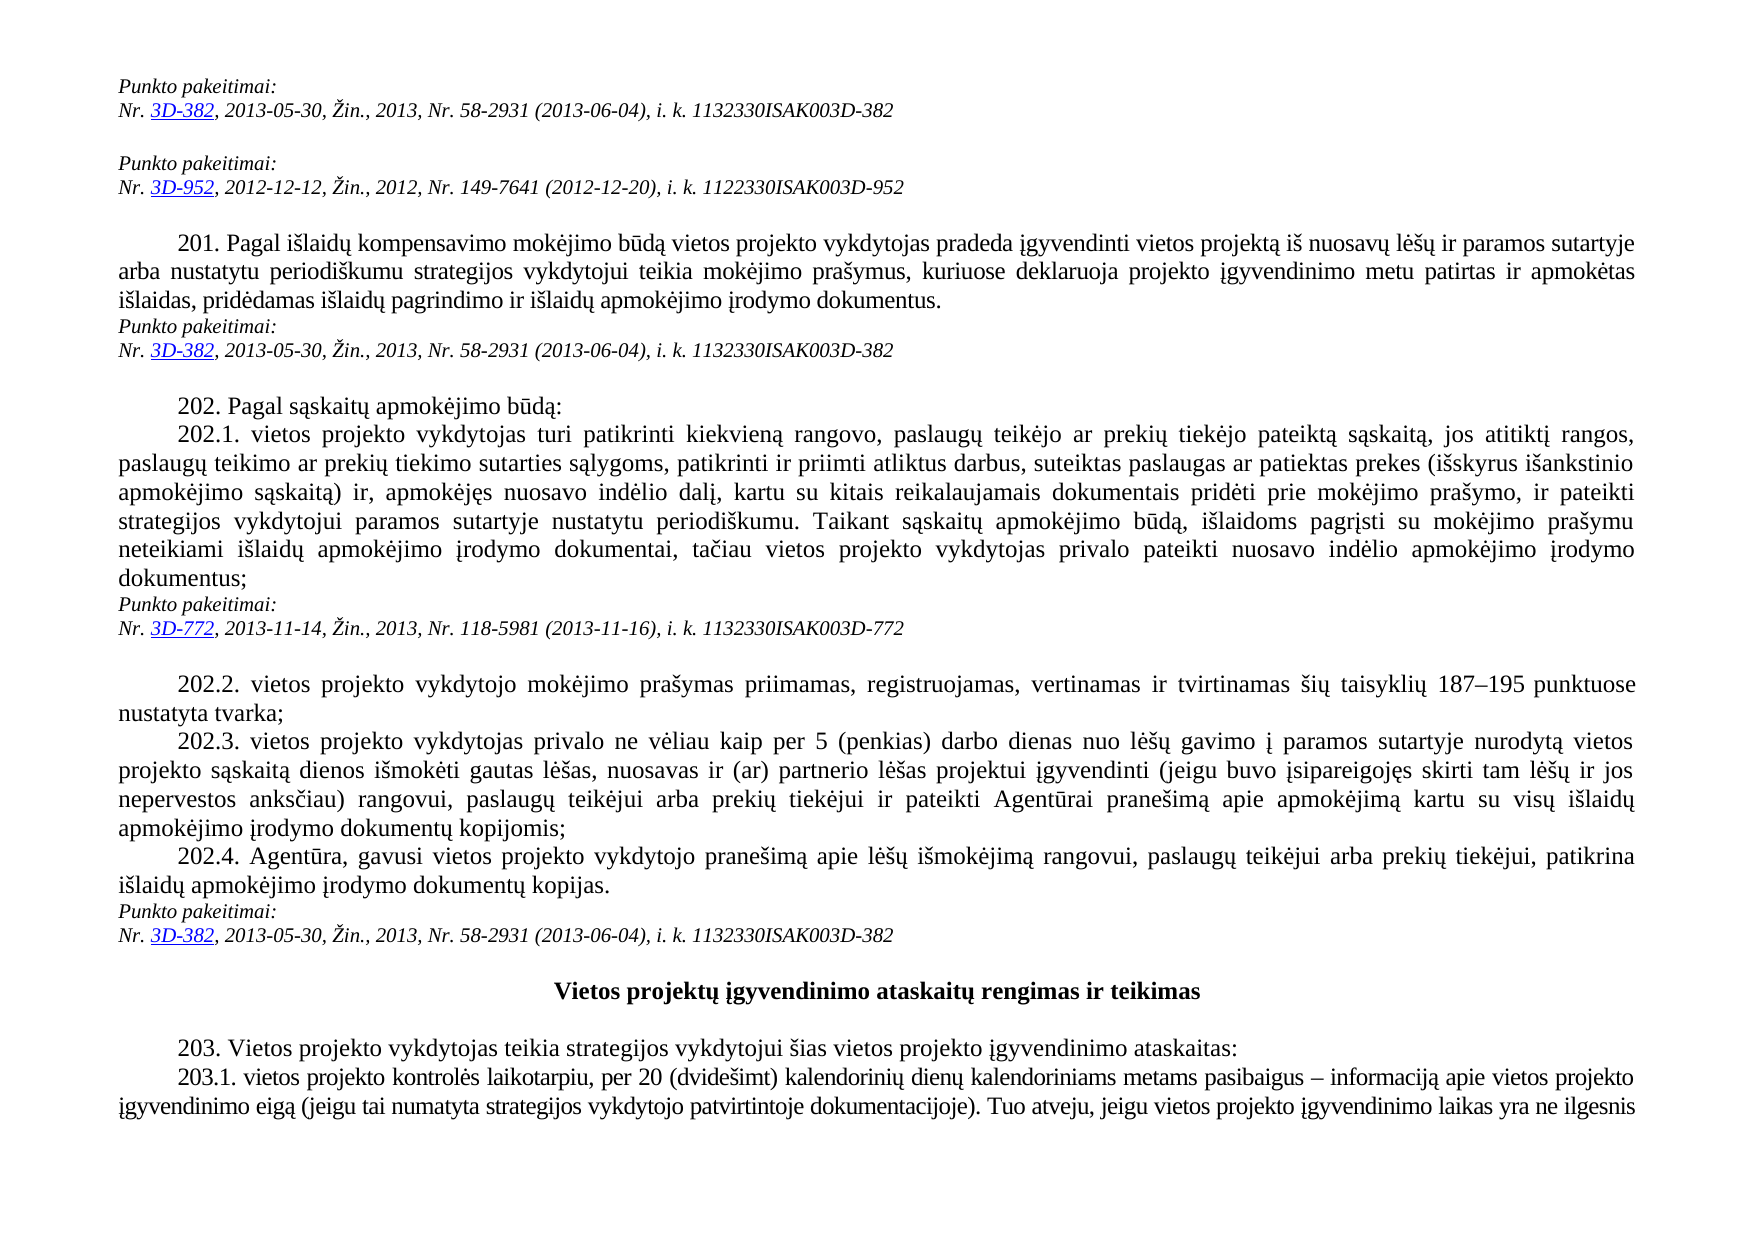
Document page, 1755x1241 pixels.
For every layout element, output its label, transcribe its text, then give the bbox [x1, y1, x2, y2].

text Nr. 3D-772, 2013-11-14, Žin., 2013, Nr. 118-5981 (2013-11-16), i. k. 1132330ISAK003D-772 [118, 616, 1636, 640]
text 203.1. vietos projekto kontrolės laikotarpiu, per 20 (dvidešimt) kalendorinių dienų kalendoriniams metams pasibaigus – informaciją apie vietos projekto įgyvendinimo eigą (jeigu tai numatyta strategijos vykdytojo patvirtintoje dokumentacijoje). Tuo atveju, jeigu vietos projekto įgyvendinimo laikas yra ne ilgesnis [118, 1062, 1636, 1119]
text 202.3. vietos projekto vykdytojas privalo ne vėliau kaip per 5 (penkias) darbo dienas nuo lėšų gavimo į paramos sutartyje nurodytą vietos projekto sąskaitą dienos išmokėti gautas lėšas, nuosavas ir (ar) partnerio lėšas projektui įgyvendinti (jeigu buvo įsipareigojęs skirti tam lėšų ir jos nepervestos anksčiau) rangovui, paslaugų teikėjui arba prekių tiekėjui ir pateikti Agentūrai pranešimą apie apmokėjimą kartu su visų išlaidų apmokėjimo įrodymo dokumentų kopijomis; [118, 726, 1636, 841]
text Punkto pakeitimai: [118, 592, 1636, 616]
text 202.4. Agentūra, gavusi vietos projekto vykdytojo pranešimą apie lėšų išmokėjimą rangovui, paslaugų teikėjui arba prekių tiekėjui, patikrina išlaidų apmokėjimo įrodymo dokumentų kopijas. [118, 841, 1636, 899]
text 202.1. vietos projekto vykdytojas turi patikrinti kiekvieną rangovo, paslaugų teikėjo ar prekių tiekėjo pateiktą sąskaitą, jos atitiktį rangos, paslaugų teikimo ar prekių tiekimo sutarties sąlygoms, patikrinti ir priimti atliktus darbus, suteiktas paslaugas ar patiektas prekes (išskyrus išankstinio apmokėjimo sąskaitą) ir, apmokėjęs nuosavo indėlio dalį, kartu su kitais reikalaujamais dokumentais pridėti prie mokėjimo prašymo, ir pateikti strategijos vykdytojui paramos sutartyje nustatytu periodiškumu. Taikant sąskaitų apmokėjimo būdą, išlaidoms pagrįsti su mokėjimo prašymu neteikiami išlaidų apmokėjimo įrodymo dokumentai, tačiau vietos projekto vykdytojas privalo pateikti nuosavo indėlio apmokėjimo įrodymo dokumentus; [118, 419, 1636, 592]
text Punkto pakeitimai: [118, 314, 1636, 338]
text Nr. 3D-382, 2013-05-30, Žin., 2013, Nr. 58-2931 (2013-06-04), i. k. 1132330ISAK003D-382 [118, 98, 1636, 122]
text Nr. 3D-382, 2013-05-30, Žin., 2013, Nr. 58-2931 (2013-06-04), i. k. 1132330ISAK003D-382 [118, 923, 1636, 947]
text Nr. 3D-952, 2012-12-12, Žin., 2012, Nr. 149-7641 (2012-12-20), i. k. 1122330ISAK003D-952 [118, 175, 1636, 199]
text Punkto pakeitimai: [118, 899, 1636, 923]
text Nr. 3D-382, 2013-05-30, Žin., 2013, Nr. 58-2931 (2013-06-04), i. k. 1132330ISAK003D-382 [118, 338, 1636, 362]
text 202.2. vietos projekto vykdytojo mokėjimo prašymas priimamas, registruojamas, vertinamas ir tvirtinamas šių taisyklių 187–195 punktuose nustatyta tvarka; [118, 669, 1636, 726]
text Punkto pakeitimai: [118, 151, 1636, 175]
text 201. Pagal išlaidų kompensavimo mokėjimo būdą vietos projekto vykdytojas pradeda įgyvendinti vietos projektą iš nuosavų lėšų ir paramos sutartyje arba nustatytu periodiškumu strategijos vykdytojui teikia mokėjimo prašymus, kuriuose deklaruoja projekto įgyvendinimo metu patirtas ir apmokėtas išlaidas, pridėdamas išlaidų pagrindimo ir išlaidų apmokėjimo įrodymo dokumentus. [118, 228, 1636, 314]
text Punkto pakeitimai: [118, 74, 1636, 98]
text 202. Pagal sąskaitų apmokėjimo būdą: [118, 391, 1636, 419]
text 203. Vietos projekto vykdytojas teikia strategijos vykdytojui šias vietos projekto įgyvendinimo ataskaitas: [118, 1033, 1636, 1062]
text Vietos projektų įgyvendinimo ataskaitų rengimas ir teikimas [118, 976, 1636, 1004]
